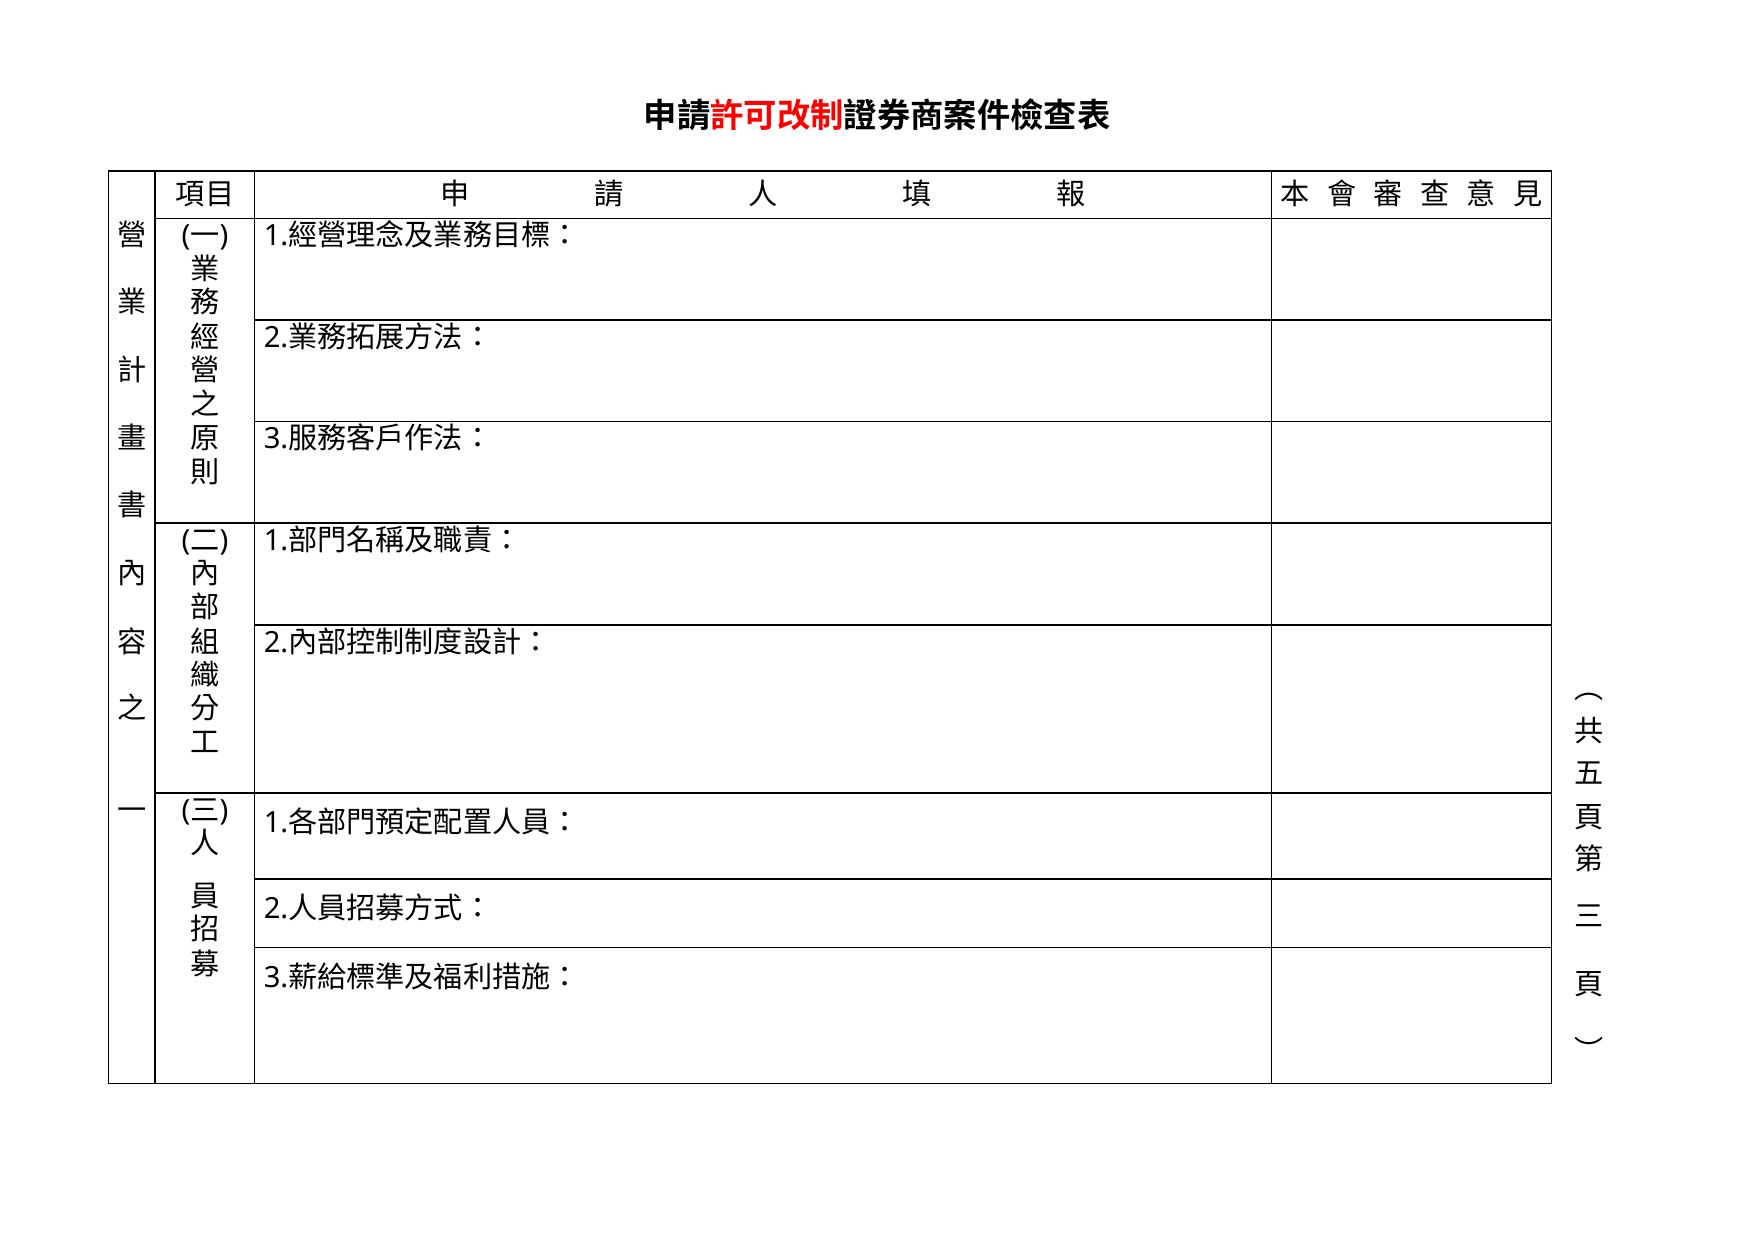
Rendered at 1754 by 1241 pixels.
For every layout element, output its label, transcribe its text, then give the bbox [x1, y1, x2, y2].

table_cell [1272, 948, 1551, 1082]
table_cell 營 業 [109, 218, 154, 319]
table_cell 2.內部控制制度設計： [255, 626, 1271, 792]
table_cell [1552, 319, 1626, 421]
table_cell [109, 946, 154, 1082]
table_cell [1272, 422, 1551, 522]
table_cell 容 之 [109, 624, 154, 792]
table_cell 三 [1552, 878, 1626, 946]
table_cell [109, 878, 154, 946]
table_cell [1552, 218, 1626, 319]
table_cell 2.業務拓展方法： [255, 321, 1271, 421]
table_cell [1272, 321, 1551, 421]
table_header 申請人填報 [255, 172, 1271, 218]
table_cell 員 招 [156, 878, 254, 946]
table_cell [1552, 522, 1626, 624]
table_cell 組 織 分 工 [156, 624, 254, 792]
table_cell (一) 業 務 [156, 219, 254, 319]
table_cell 頁 第 [1552, 792, 1626, 878]
table_cell ︵共 五 [1552, 624, 1626, 792]
table_header [1552, 170, 1626, 218]
table_cell 一 [109, 792, 154, 878]
table_cell 內 [109, 522, 154, 624]
table_cell [1272, 219, 1551, 319]
table_cell 1.各部門預定配置人員： [255, 794, 1271, 878]
table_cell 2.人員招募方式： [255, 880, 1271, 946]
table_cell (三) 人 [156, 794, 254, 878]
table_cell 3.服務客戶作法： [255, 422, 1271, 522]
table_header 項目 [156, 172, 254, 218]
table_cell 3.薪給標準及福利措施： [255, 948, 1271, 1082]
table_cell 計 [109, 319, 154, 421]
table_cell [1272, 524, 1551, 624]
table_cell 1.經營理念及業務目標： [255, 219, 1271, 319]
table_cell [1272, 794, 1551, 878]
table_cell 募 [156, 946, 254, 1082]
table_cell 頁 ︶ [1552, 946, 1626, 1082]
table_cell [1552, 421, 1626, 522]
table_cell 原 則 [156, 421, 254, 522]
table_header 本會審查意見 [1272, 172, 1551, 218]
table_cell [1272, 880, 1551, 946]
table_cell 經 營 之 [156, 319, 254, 421]
table_cell 畫 書 [109, 421, 154, 522]
table_cell 1.部門名稱及職責： [255, 524, 1271, 624]
table_cell (二) 內 部 [156, 524, 254, 624]
table_cell [1272, 626, 1551, 792]
table_header [109, 172, 154, 218]
